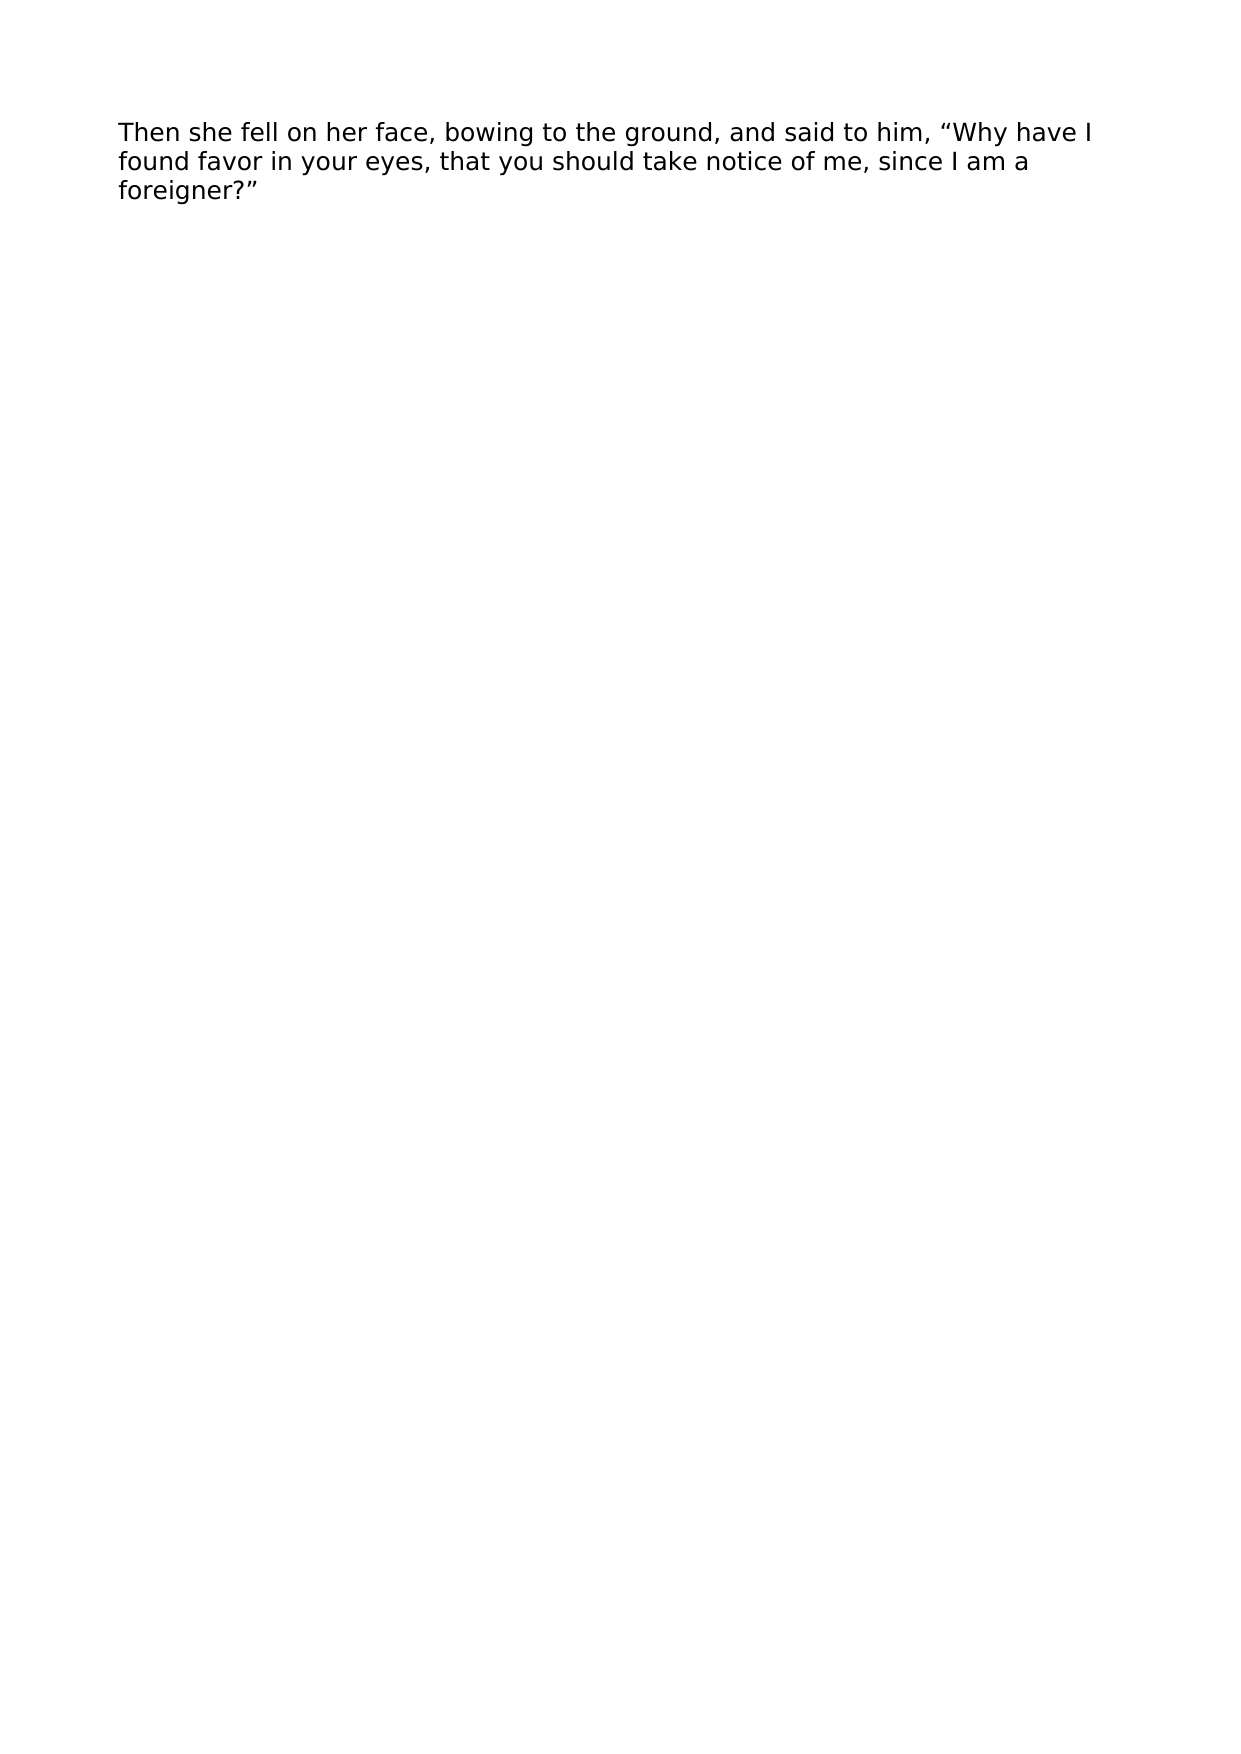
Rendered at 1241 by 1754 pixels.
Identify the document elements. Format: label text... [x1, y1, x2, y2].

text Then she fell on her face, bowing to the ground, and said to him, “Why have I found favor in your eyes, that you should take notice of me, since I am a foreigner?” [118, 118, 1122, 206]
